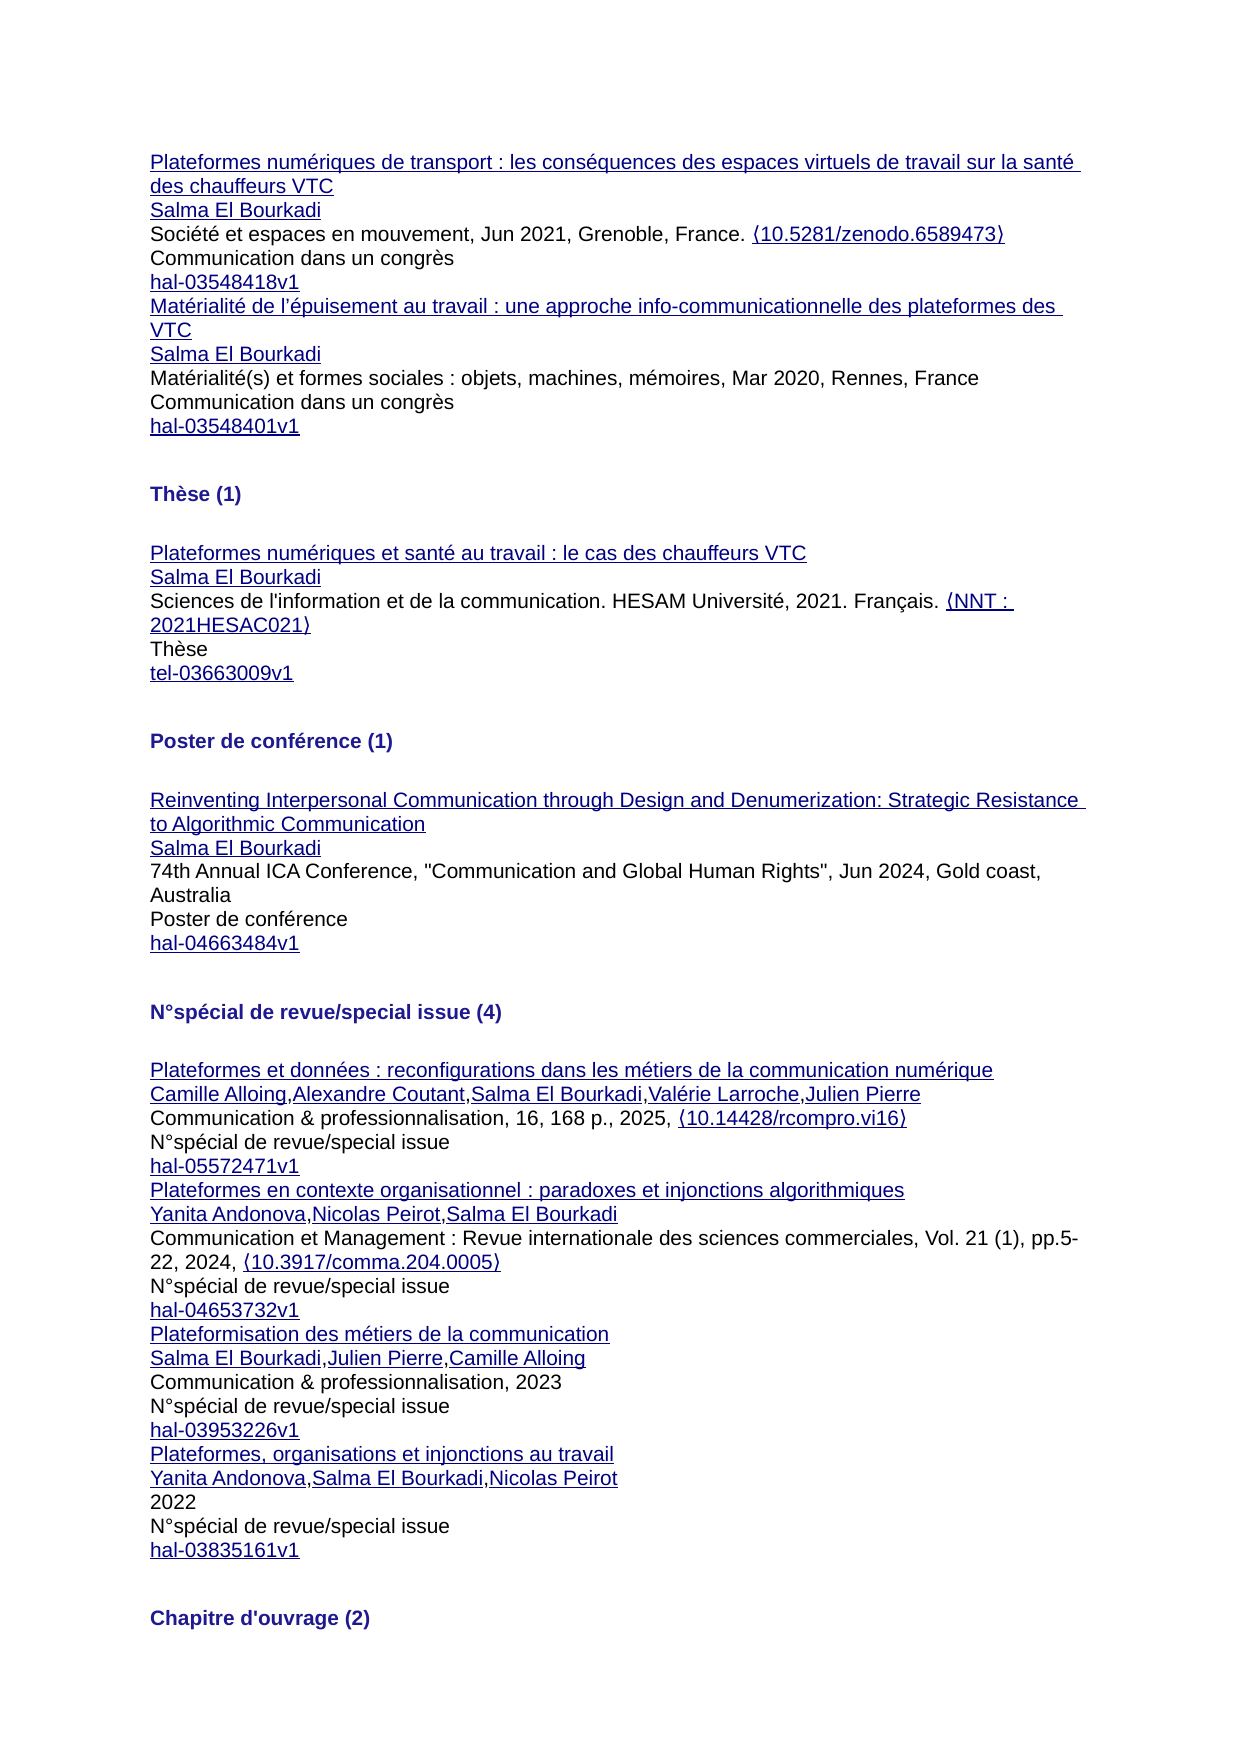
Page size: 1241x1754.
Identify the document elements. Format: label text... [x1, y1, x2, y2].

table_cell Plateformes en contexte organisationnel : paradoxes et injonctions algorithmiques Yanita Andonova,Nicolas Peirot,Salma El Bourkadi Communication et Management : Revue internationale des sciences commerciales, Vol. 21 (1), pp.5-22, 2024, ⟨10.3917/comma.204.0005⟩ N°spécial de revue/special issue hal-04653732v1 [150, 1178, 1090, 1322]
table_cell Plateformisation des métiers de la communication Salma El Bourkadi,Julien Pierre,Camille Alloing Communication & professionnalisation, 2023 N°spécial de revue/special issue hal-03953226v1 [150, 1322, 1090, 1442]
table_cell Matérialité de l’épuisement au travail : une approche info-communicationnelle des plateformes des VTC Salma El Bourkadi Matérialité(s) et formes sociales : objets, machines, mémoires, Mar 2020, Rennes, France Communication dans un congrès hal-03548401v1 [150, 294, 1090, 437]
table_header Plateformes et données : reconfigurations dans les métiers de la communication numérique Camille Alloing,Alexandre Coutant,Salma El Bourkadi,Valérie Larroche,Julien Pierre Communication & professionnalisation, 16, 168 p., 2025, ⟨10.14428/rcompro.vi16⟩ N°spécial de revue/special issue hal-05572471v1 [150, 1058, 1090, 1178]
subtitle Thèse (1) [150, 482, 1090, 506]
table_cell Plateformes, organisations et injonctions au travail Yanita Andonova,Salma El Bourkadi,Nicolas Peirot 2022 N°spécial de revue/special issue hal-03835161v1 [150, 1442, 1090, 1561]
subtitle Chapitre d'ouvrage (2) [150, 1606, 1090, 1630]
subtitle N°spécial de revue/special issue (4) [150, 1000, 1090, 1024]
table_header Reinventing Interpersonal Communication through Design and Denumerization: Strategic Resistance to Algorithmic Communication Salma El Bourkadi 74th Annual ICA Conference, "Communication and Global Human Rights", Jun 2024, Gold coast, Australia Poster de conférence hal-04663484v1 [150, 788, 1090, 955]
table_header Plateformes numériques et santé au travail : le cas des chauffeurs VTC Salma El Bourkadi Sciences de l'information et de la communication. HESAM Université, 2021. Français. ⟨NNT : 2021HESAC021⟩ Thèse tel-03663009v1 [150, 541, 1090, 684]
subtitle Poster de conférence (1) [150, 729, 1090, 753]
table_cell Plateformes numériques de transport : les conséquences des espaces virtuels de travail sur la santé des chauffeurs VTC Salma El Bourkadi Société et espaces en mouvement, Jun 2021, Grenoble, France. ⟨10.5281/zenodo.6589473⟩ Communication dans un congrès hal-03548418v1 [150, 150, 1090, 294]
